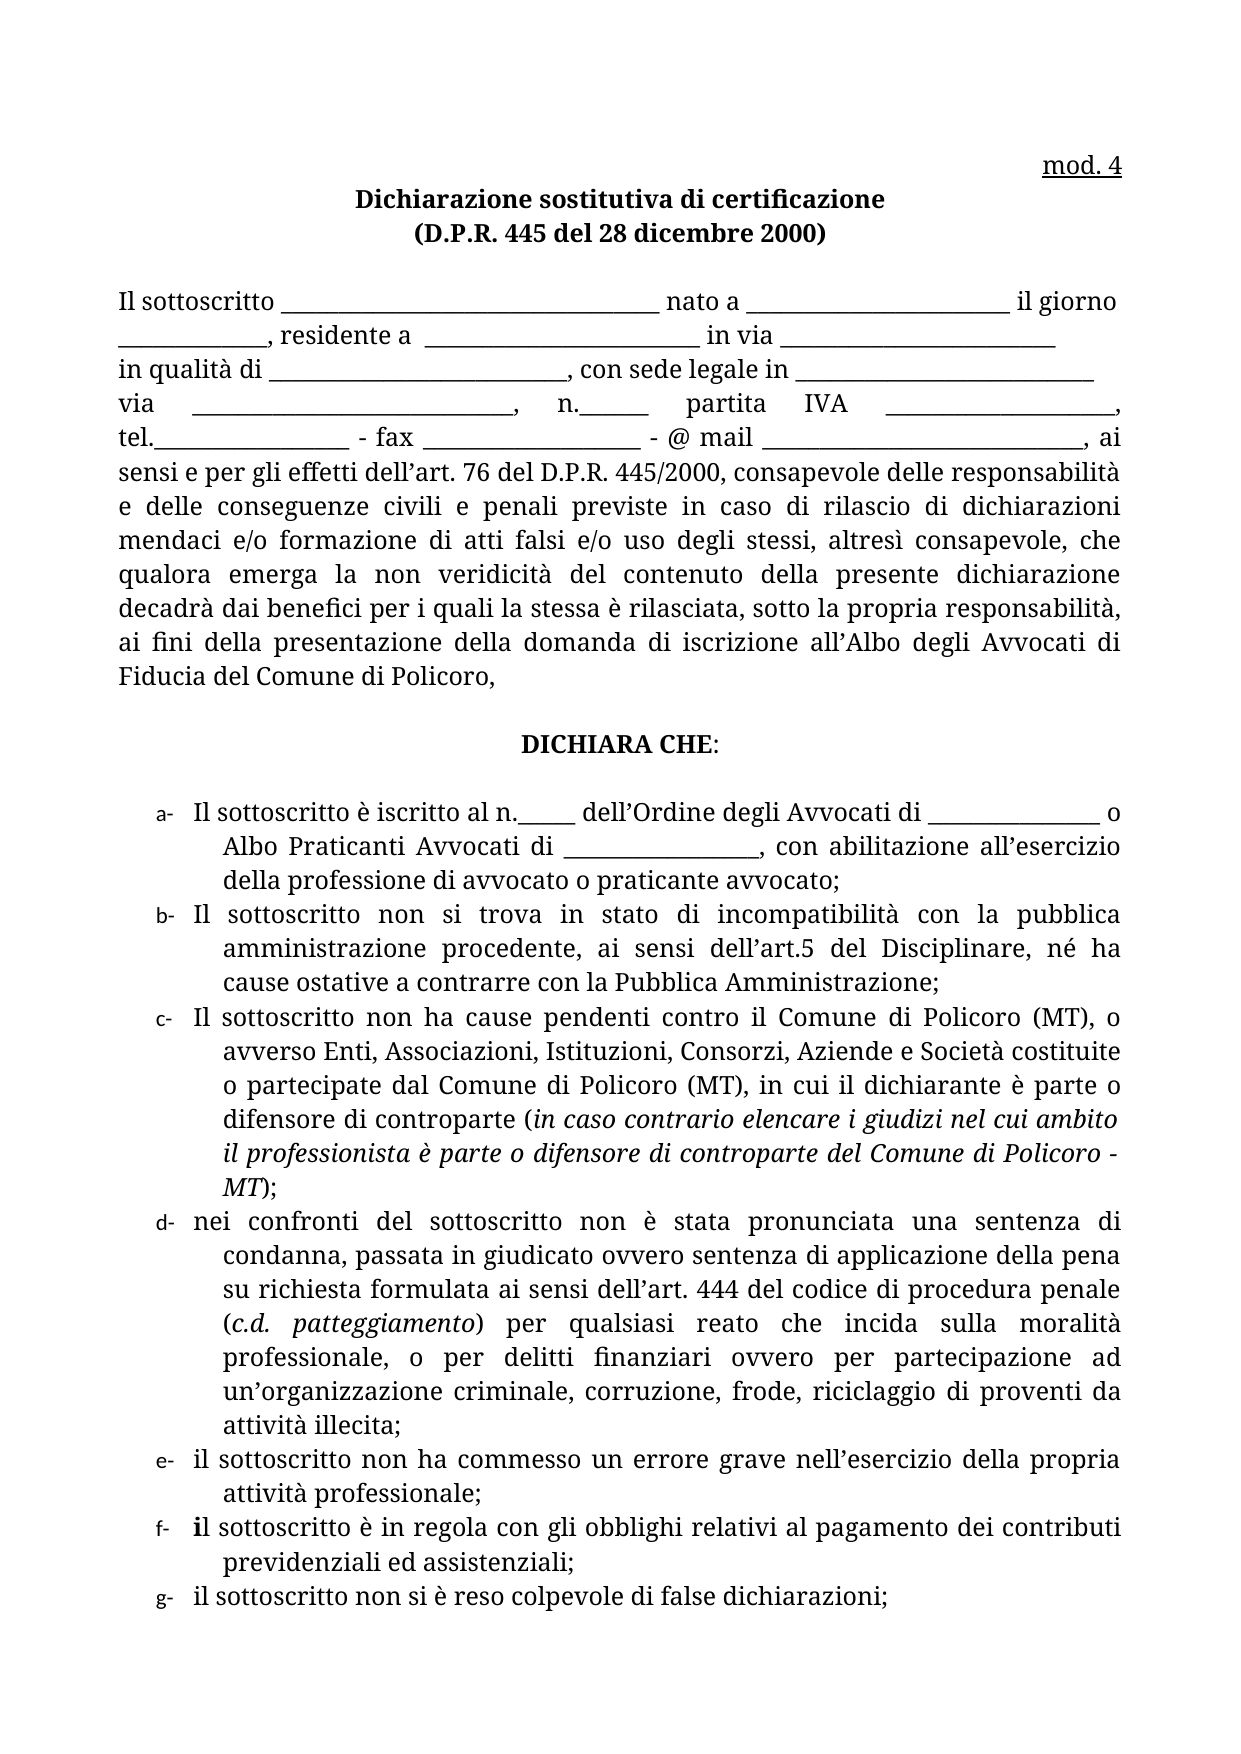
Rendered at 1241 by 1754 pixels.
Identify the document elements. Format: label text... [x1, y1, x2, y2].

text Il sottoscritto _________________________________ nato a _______________________ il giorno [118, 284, 1122, 318]
list Il sottoscritto è iscritto al n._____ dell’Ordine degli Avvocati di _______________ o Albo Praticanti Avvocati di _________________, con abilitazione all’esercizio della professione di avvocato o praticante avvocato; [156, 795, 1122, 897]
text _____________, residente a ________________________ in via ________________________ [118, 318, 1122, 352]
list il sottoscritto non si è reso colpevole di false dichiarazioni; [156, 1578, 1122, 1612]
list nei confronti del sottoscritto non è stata pronunciata una sentenza di condanna, passata in giudicato ovvero sentenza di applicazione della pena su richiesta formulata ai sensi dell’art. 444 del codice di procedura penale (c.d. patteggiamento) per qualsiasi reato che incida sulla moralità professionale, o per delitti finanziari ovvero per partecipazione ad un’organizzazione criminale, corruzione, frode, riciclaggio di proventi da attività illecita; [156, 1203, 1122, 1442]
text (D.P.R. 445 del 28 dicembre 2000) [118, 216, 1122, 250]
text in qualità di __________________________, con sede legale in __________________________ [118, 352, 1122, 386]
list Il sottoscritto non si trova in stato di incompatibilità con la pubblica amministrazione procedente, ai sensi dell’art.5 del Disciplinare, né ha cause ostative a contrarre con la Pubblica Amministrazione; [156, 897, 1122, 999]
list il sottoscritto non ha commesso un errore grave nell’esercizio della propria attività professionale; [156, 1442, 1122, 1510]
text DICHIARA CHE: [118, 727, 1122, 761]
text via ____________________________, n.______ partita IVA ____________________, tel._________________ - fax ___________________ - @ mail ____________________________, ai sensi e per gli effetti dell’art. 76 del D.P.R. 445/2000, consapevole delle responsabilità e delle conseguenze civili e penali previste in caso di rilascio di dichiarazioni mendaci e/o formazione di atti falsi e/o uso degli stessi, altresì consapevole, che qualora emerga la non veridicità del contenuto della presente dichiarazione decadrà dai benefici per i quali la stessa è rilasciata, sotto la propria responsabilità, ai fini della presentazione della domanda di iscrizione all’Albo degli Avvocati di Fiducia del Comune di Policoro, [118, 386, 1122, 693]
text mod. 4 [118, 148, 1122, 182]
text Dichiarazione sostitutiva di certificazione [118, 182, 1122, 216]
list il sottoscritto è in regola con gli obblighi relativi al pagamento dei contributi previdenziali ed assistenziali; [156, 1510, 1122, 1578]
list Il sottoscritto non ha cause pendenti contro il Comune di Policoro (MT), o avverso Enti, Associazioni, Istituzioni, Consorzi, Aziende e Società costituite o partecipate dal Comune di Policoro (MT), in cui il dichiarante è parte o difensore di controparte (in caso contrario elencare i giudizi nel cui ambito il professionista è parte o difensore di controparte del Comune di Policoro - MT); [156, 999, 1122, 1203]
